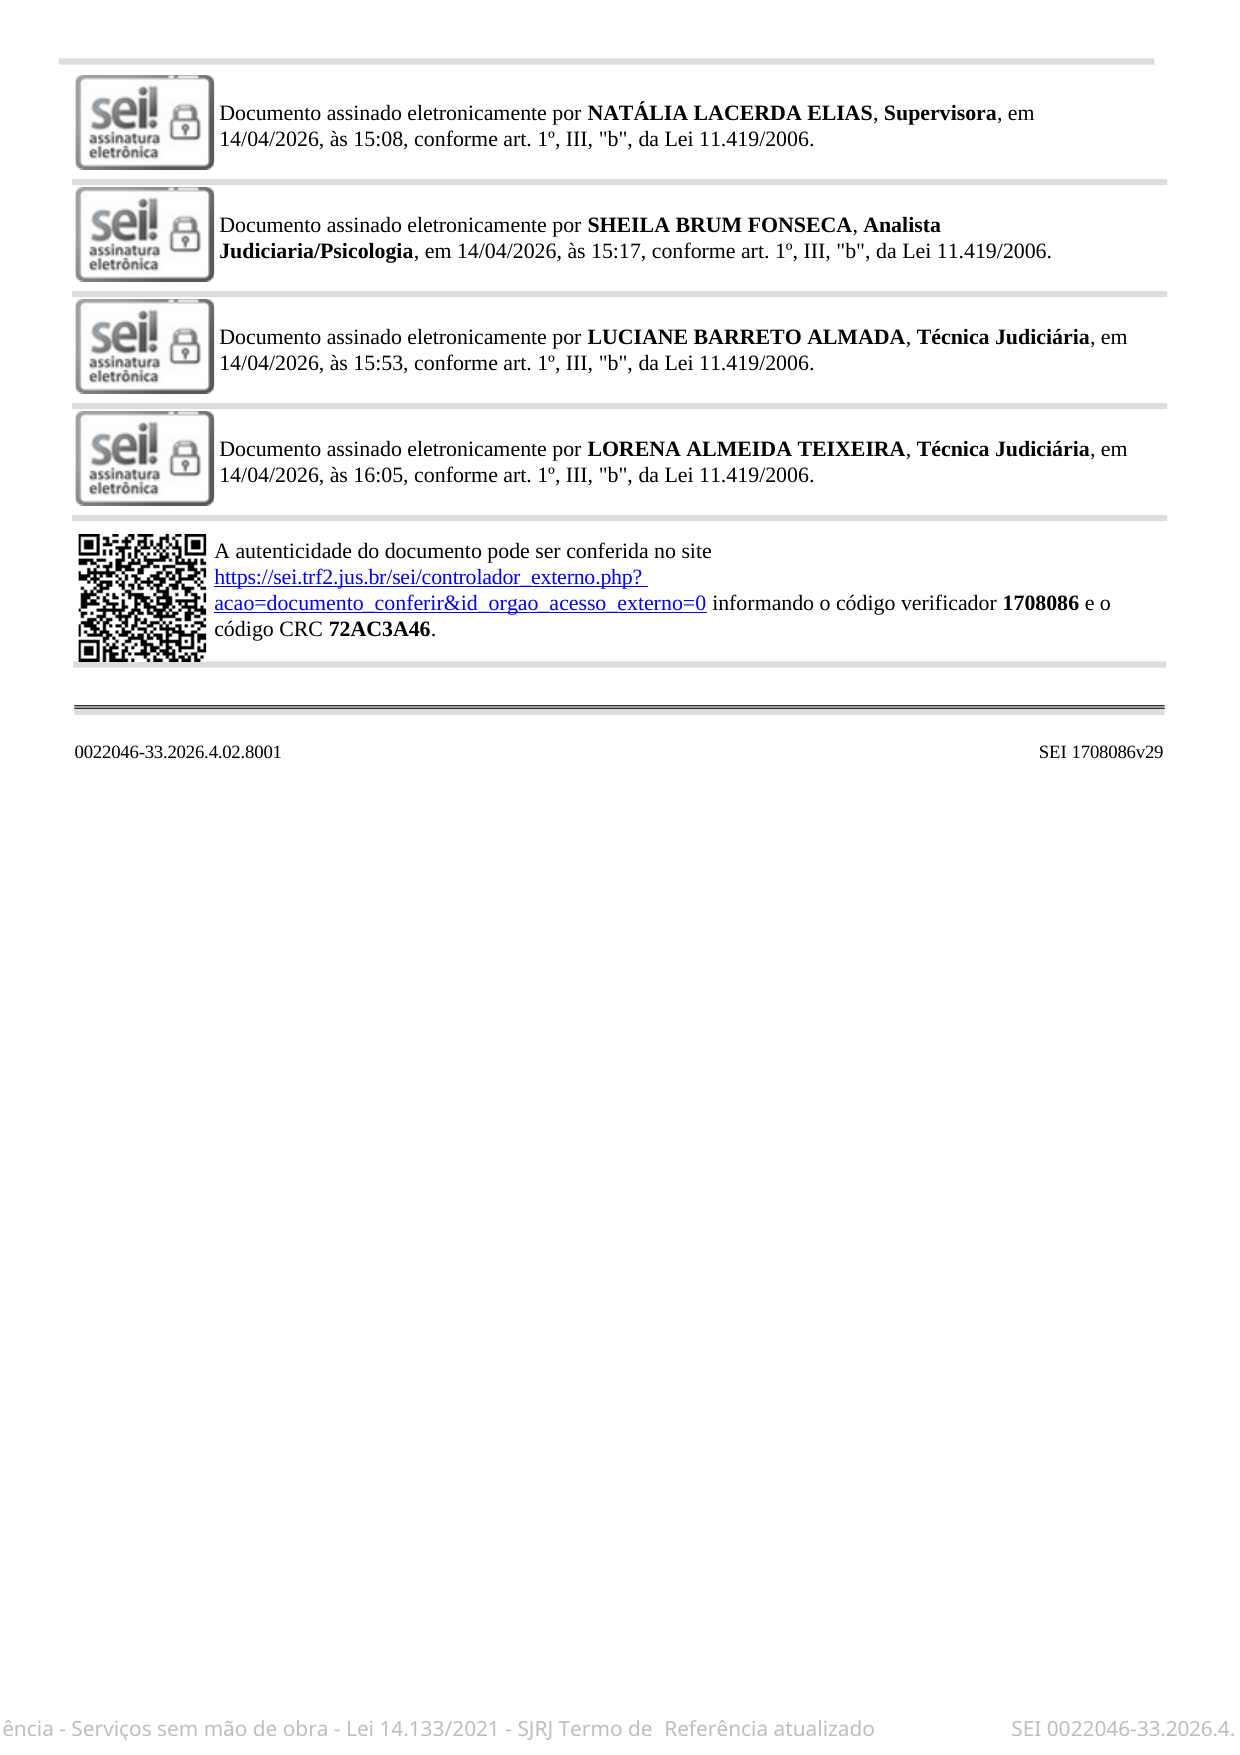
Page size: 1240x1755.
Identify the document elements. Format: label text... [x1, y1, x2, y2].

text Documento assinado eletronicamente por LUCIANE BARRETO ALMADA, Técnica Judiciária, em 14/04/2026, às 15:53, conforme art. 1º, III, "b", da Lei 11.419/2006. [219, 324, 1181, 375]
text Documento assinado eletronicamente por NATÁLIA LACERDA ELIAS, Supervisora, em 14/04/2026, às 15:08, conforme art. 1º, III, "b", da Lei 11.419/2006. [219, 100, 1137, 151]
text A autenticidade do documento pode ser conferida no site https://sei.trf2.jus.br/sei/controlador_externo.php? acao=documento_conferir&id_orgao_acesso_externo=0 informando o código verificador 1708086 e o código CRC 72AC3A46. [214, 538, 1134, 641]
text Documento assinado eletronicamente por SHEILA BRUM FONSECA, Analista Judiciaria/Psicologia, em 14/04/2026, às 15:17, conforme art. 1º, III, "b", da Lei 11.419/2006. [219, 212, 1137, 263]
text 0022046-33.2026.4.02.8001 SEI 1708086v29 [74, 741, 1181, 763]
text Documento assinado eletronicamente por LORENA ALMEIDA TEIXEIRA, Técnica Judiciária, em 14/04/2026, às 16:05, conforme art. 1º, III, "b", da Lei 11.419/2006. [219, 436, 1181, 487]
